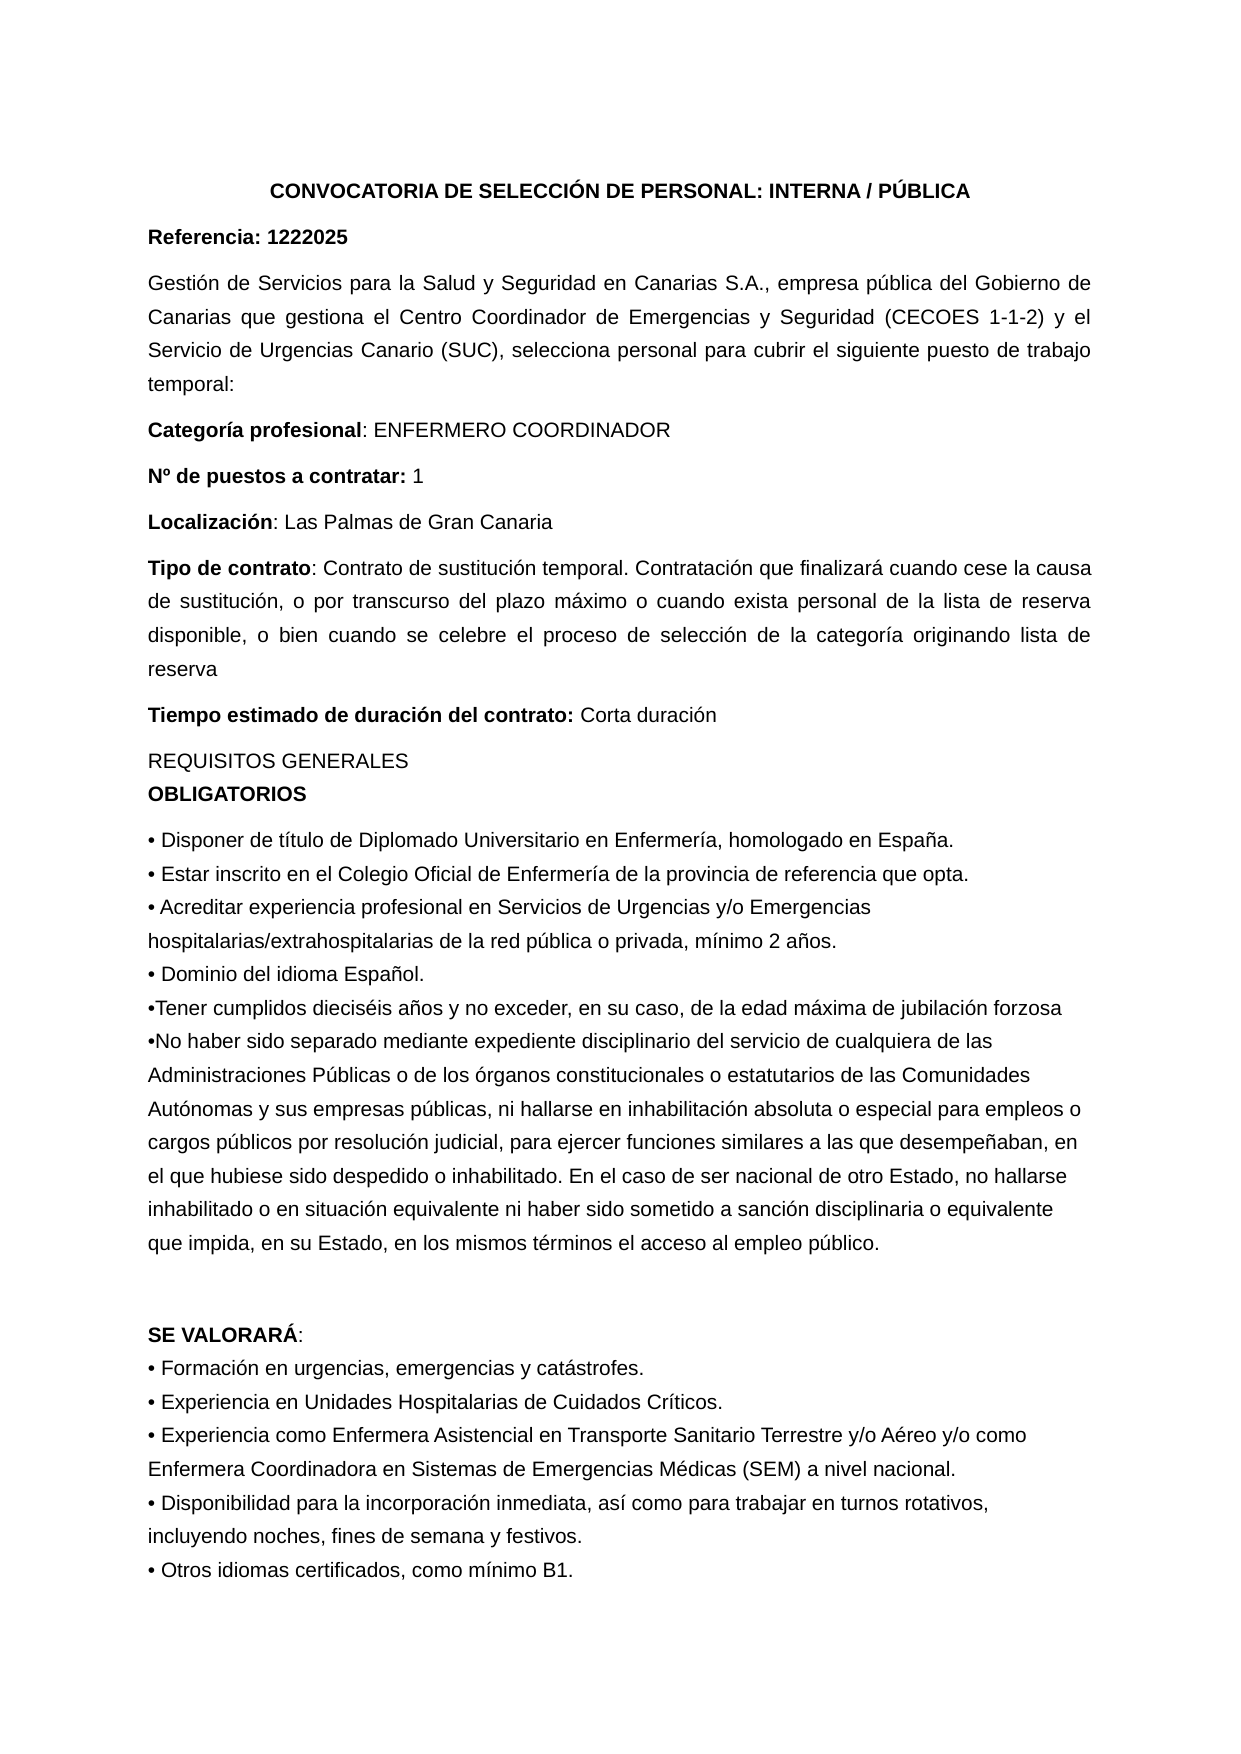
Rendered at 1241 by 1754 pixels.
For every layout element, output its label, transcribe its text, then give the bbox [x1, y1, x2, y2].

text Tipo de contrato: Contrato de sustitución temporal. Contratación que finalizará cuando cese la causa de sustitución, o por transcurso del plazo máximo o cuando exista personal de la lista de reserva disponible, o bien cuando se celebre el proceso de selección de la categoría originando lista de reserva [148, 556, 1093, 680]
text Categoría profesional: ENFERMERO COORDINADOR [148, 418, 1093, 442]
text SE VALORARÁ: • Formación en urgencias, emergencias y catástrofes. • Experiencia en Unidades Hospitalarias de Cuidados Críticos. • Experiencia como Enfermera Asistencial en Transporte Sanitario Terrestre y/o Aéreo y/o como Enfermera Coordinadora en Sistemas de Emergencias Médicas (SEM) a nivel nacional. • Disponibilidad para la incorporación inmediata, así como para trabajar en turnos rotativos, incluyendo noches, fines de semana y festivos. • Otros idiomas certificados, como mínimo B1. [148, 1323, 1093, 1581]
text • Disponer de título de Diplomado Universitario en Enfermería, homologado en España. • Estar inscrito en el Colegio Oficial de Enfermería de la provincia de referencia que opta. • Acreditar experiencia profesional en Servicios de Urgencias y/o Emergencias hospitalarias/extrahospitalarias de la red pública o privada, mínimo 2 años. • Dominio del idioma Español. [148, 828, 1093, 986]
text REQUISITOS GENERALES OBLIGATORIOS [148, 748, 1093, 806]
text Tiempo estimado de duración del contrato: Corta duración [148, 702, 1093, 726]
text Nº de puestos a contratar: 1 [148, 464, 1093, 488]
text Localización: Las Palmas de Gran Canaria [148, 510, 1093, 534]
text ​ [148, 133, 1093, 157]
text CONVOCATORIA DE SELECCIÓN DE PERSONAL: INTERNA / PÚBLICA [148, 179, 1093, 203]
text •Tener cumplidos dieciséis años y no exceder, en su caso, de la edad máxima de jubilación forzosa [148, 996, 1093, 1020]
text •No haber sido separado mediante expediente disciplinario del servicio de cualquiera de las Administraciones Públicas o de los órganos constitucionales o estatutarios de las Comunidades Autónomas y sus empresas públicas, ni hallarse en inhabilitación absoluta o especial para empleos o cargos públicos por resolución judicial, para ejercer funciones similares a las que desempeñaban, en el que hubiese sido despedido o inhabilitado. En el caso de ser nacional de otro Estado, no hallarse inhabilitado o en situación equivalente ni haber sido sometido a sanción disciplinaria o equivalente que impida, en su Estado, en los mismos términos el acceso al empleo público. [148, 1029, 1093, 1254]
text Gestión de Servicios para la Salud y Seguridad en Canarias S.A., empresa pública del Gobierno de Canarias que gestiona el Centro Coordinador de Emergencias y Seguridad (CECOES 1-1-2) y el Servicio de Urgencias Canario (SUC), selecciona personal para cubrir el siguiente puesto de trabajo temporal: [148, 271, 1093, 396]
text Referencia: 1222025 [148, 225, 1093, 249]
